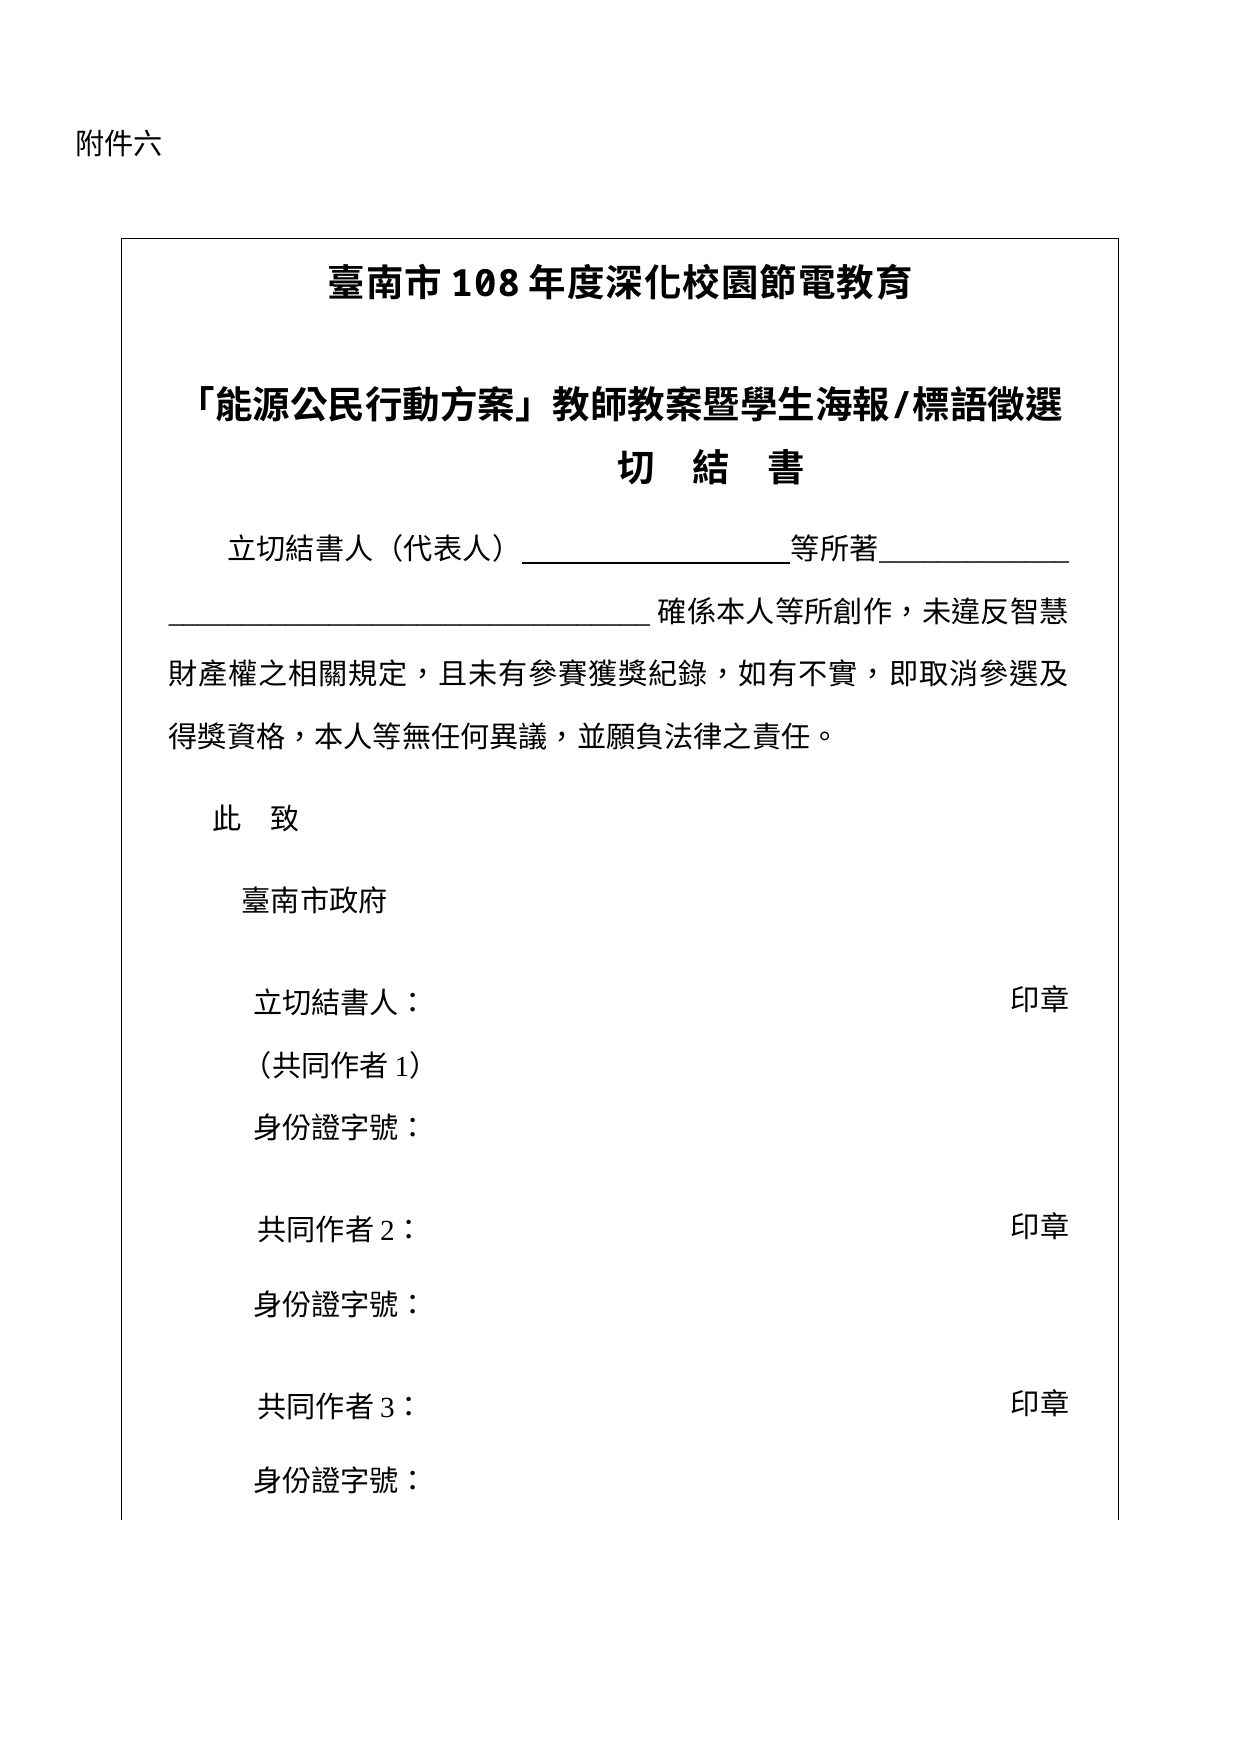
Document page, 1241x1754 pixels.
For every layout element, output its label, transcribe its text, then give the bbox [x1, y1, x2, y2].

table_header 臺南市108年度深化校園節電教育 「能源公民行動方案」教師教案暨學生海報/標語徵選 切 結 書 立切結書人（代表人） 等所著______________________________________________ 確係本人等所創作，未違反智慧財產權之相關規定，且未有參賽獲獎紀錄，如有不實，即取消參選及得獎資格，本人等無任何異議，並願負法律之責任。 此 致 臺南市政府 [122, 239, 1118, 939]
table_cell 印章 [444, 1167, 1118, 1343]
table_cell 印章 [444, 1343, 1118, 1519]
table_cell [122, 940, 237, 1167]
table_cell 立切結書人： （共同作者1） 身份證字號： [237, 940, 443, 1167]
table_cell 共同作者3： 身份證字號： [237, 1343, 443, 1519]
table_cell 印章 [444, 940, 1118, 1167]
table_cell 共同作者2： 身份證字號： [237, 1167, 443, 1343]
table_cell [122, 1167, 237, 1343]
table_cell [122, 1343, 237, 1519]
text 附件六 [75, 100, 1165, 162]
